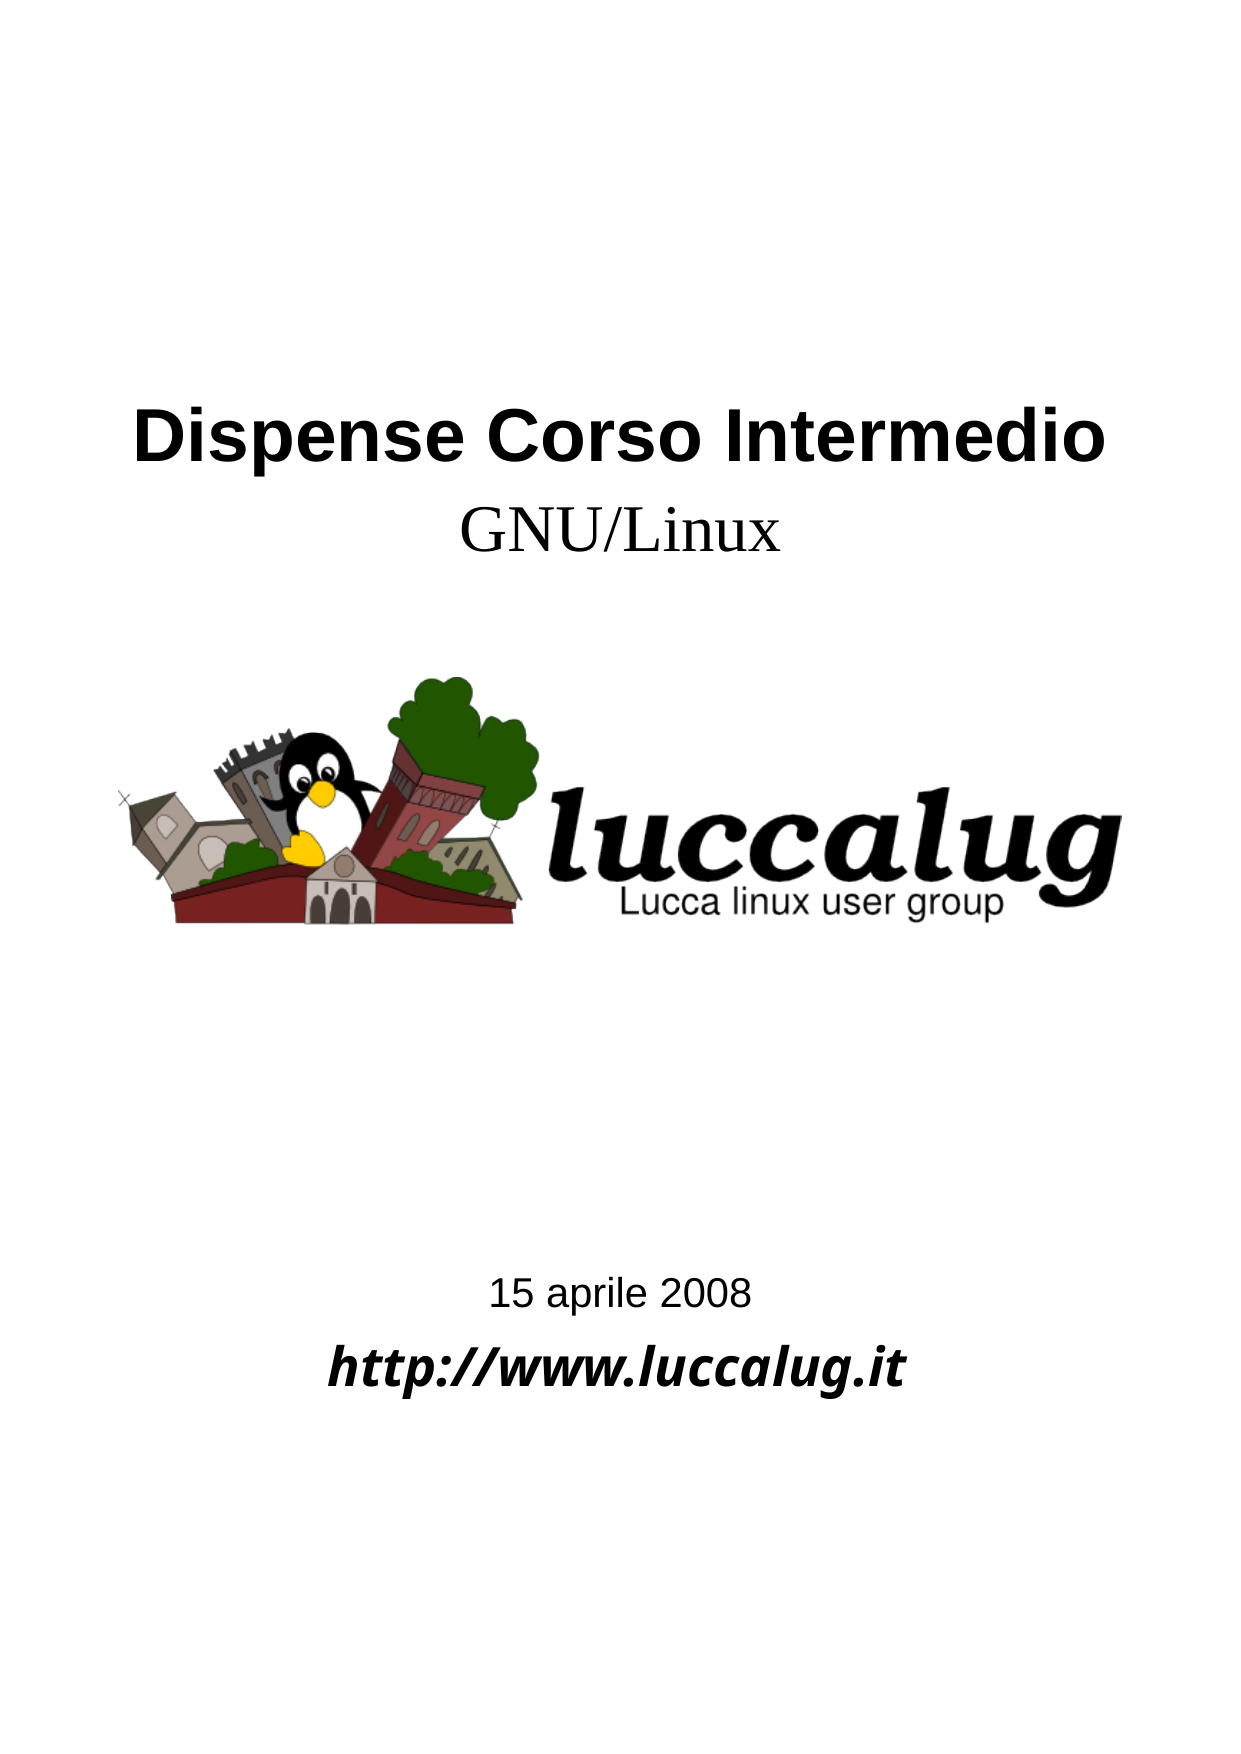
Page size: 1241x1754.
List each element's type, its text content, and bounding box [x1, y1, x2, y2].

picture [118, 677, 1122, 928]
text http://www.luccalug.it [118, 1329, 1122, 1402]
subtitle Dispense Corso Intermedio [118, 391, 1122, 477]
text 15 aprile 2008 [118, 1268, 1122, 1316]
text GNU/Linux [118, 489, 1122, 566]
